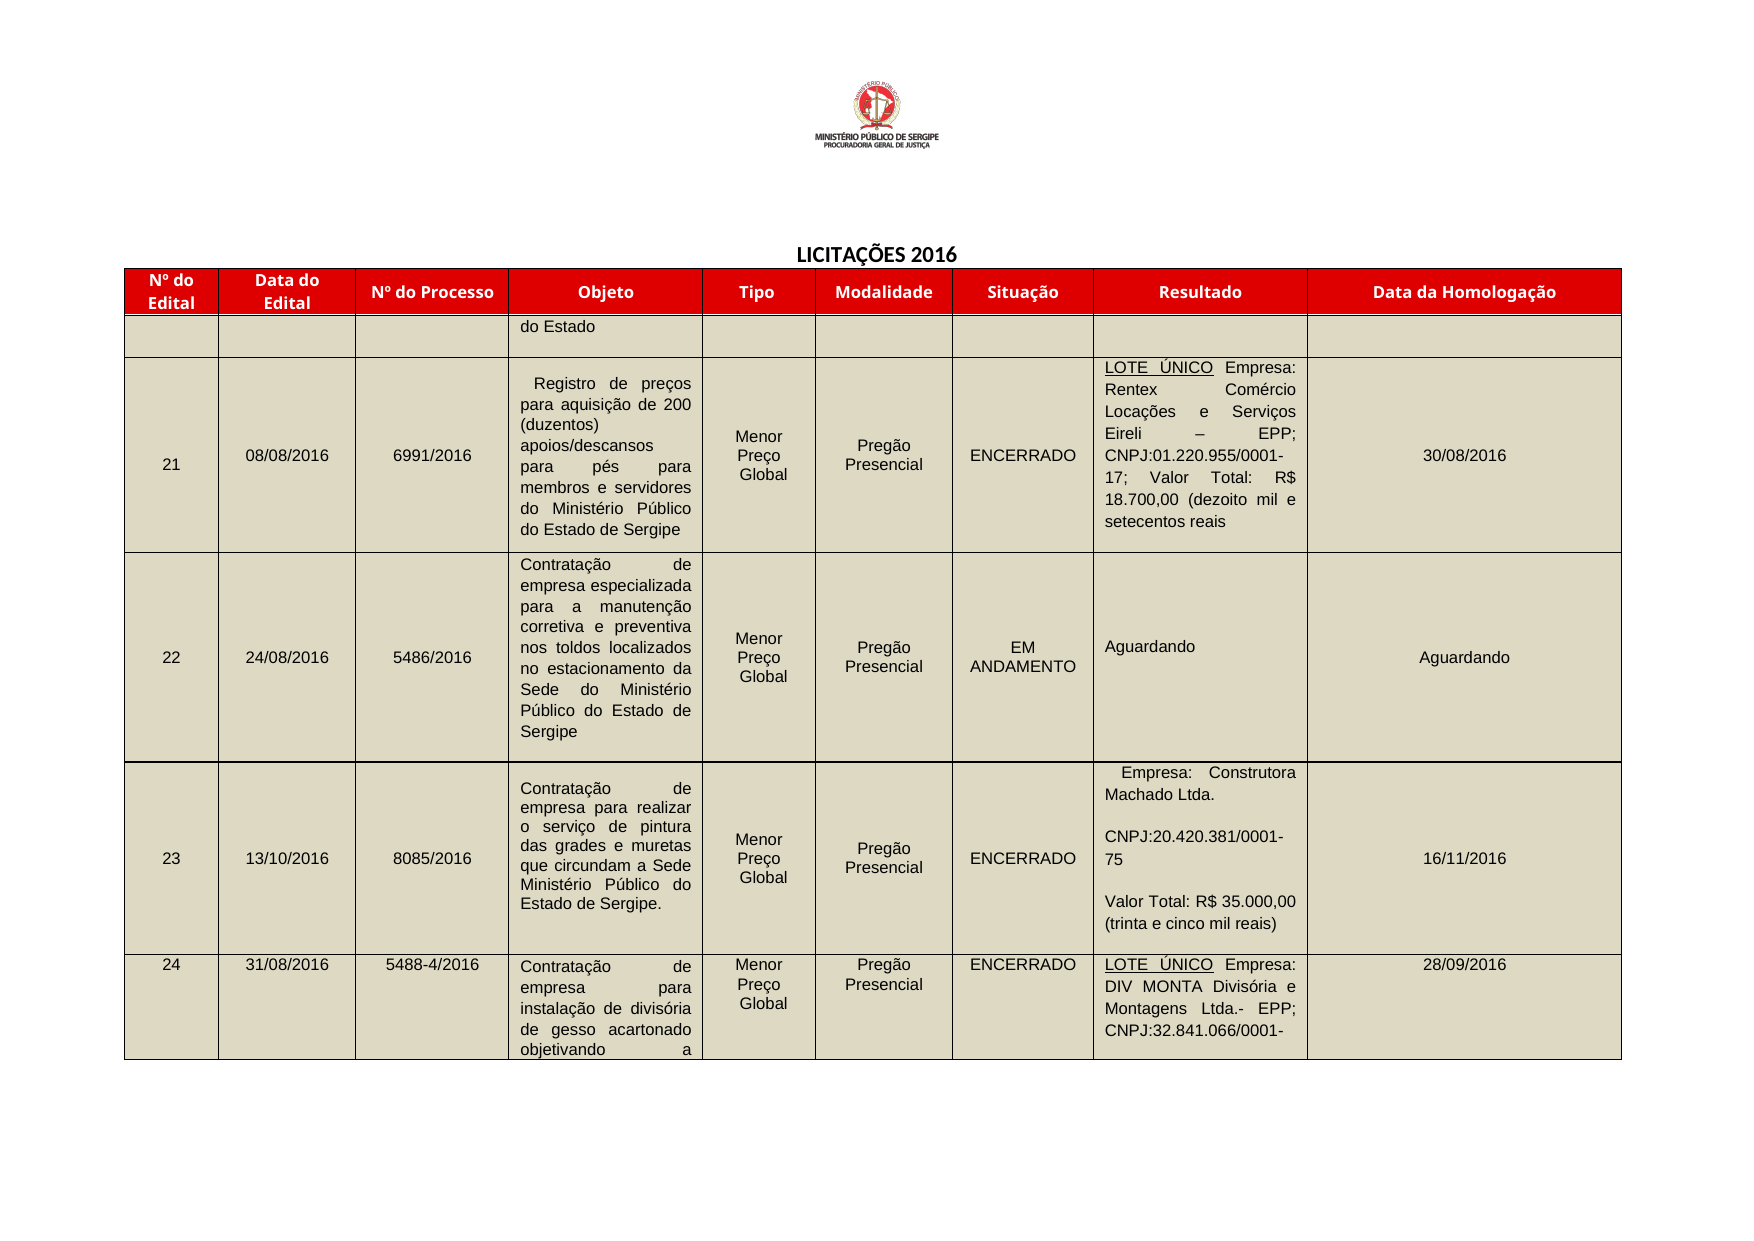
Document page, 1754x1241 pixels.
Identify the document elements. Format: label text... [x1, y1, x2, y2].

table_cell 13/10/2016 [219, 763, 355, 954]
table_cell do Estado [509, 316, 702, 357]
picture [815, 81, 939, 149]
table_cell Contratação de empresa para instalação de divisória de gesso acartonado objetivando a [509, 955, 702, 1059]
table_cell [1094, 316, 1307, 357]
table_cell Aguardando [1094, 553, 1307, 761]
table_cell 31/08/2016 [219, 955, 355, 1059]
table_header Data do Edital [219, 269, 355, 314]
table_cell 24 [125, 955, 218, 1059]
table_cell ENCERRADO [953, 763, 1093, 954]
table_cell [816, 316, 952, 357]
table_cell [219, 316, 355, 357]
table_cell [1308, 316, 1621, 357]
table_cell Contratação de empresa para realizar o serviço de pintura das grades e muretas que circundam a Sede Ministério Público do Estado de Sergipe. [509, 763, 702, 954]
table_cell 24/08/2016 [219, 553, 355, 761]
table_cell 22 [125, 553, 218, 761]
table_header Modalidade [816, 269, 952, 314]
table_cell [125, 316, 218, 357]
table_cell 28/09/2016 [1308, 955, 1621, 1059]
table_cell [356, 316, 508, 357]
table_cell Pregão Presencial [816, 763, 952, 954]
table_cell ENCERRADO [953, 955, 1093, 1059]
table_header Nº do Edital [125, 269, 218, 314]
table_cell 08/08/2016 [219, 358, 355, 552]
table_cell Pregão Presencial [816, 955, 952, 1059]
table_cell Contratação de empresa especializada para a manutenção corretiva e preventiva nos toldos localizados no estacionamento da Sede do Ministério Público do Estado de Sergipe [509, 553, 702, 761]
table_cell ENCERRADO [953, 358, 1093, 552]
table_cell Menor Preço Global [703, 553, 815, 761]
table_cell Aguardando [1308, 553, 1621, 761]
table_cell 5488-4/2016 [356, 955, 508, 1059]
table_header Objeto [509, 269, 702, 314]
table_cell 23 [125, 763, 218, 954]
table_cell EM ANDAMENTO [953, 553, 1093, 761]
table_header Resultado [1094, 269, 1307, 314]
table_header Tipo [703, 269, 815, 314]
table_header Situação [953, 269, 1093, 314]
table_cell 16/11/2016 [1308, 763, 1621, 954]
table_cell 6991/2016 [356, 358, 508, 552]
table_header Data da Homologação [1308, 269, 1621, 314]
table_header Nº do Processo [356, 269, 508, 314]
table_cell Menor Preço Global [703, 763, 815, 954]
table_cell 30/08/2016 [1308, 358, 1621, 552]
table_cell Pregão Presencial [816, 358, 952, 552]
table_cell Menor Preço Global [703, 358, 815, 552]
table_cell Pregão Presencial [816, 553, 952, 761]
table_cell 5486/2016 [356, 553, 508, 761]
table_cell LOTE ÚNICO Empresa: DIV MONTA Divisória e Montagens Ltda.- EPP; CNPJ:32.841.066/0001- [1094, 955, 1307, 1059]
table_cell Registro de preços para aquisição de 200 (duzentos) apoios/descansos para pés para membros e servidores do Ministério Público do Estado de Sergipe [509, 358, 702, 552]
table_cell Menor Preço Global [703, 955, 815, 1059]
table_cell [953, 316, 1093, 357]
table_cell [703, 316, 815, 357]
table_cell 21 [125, 358, 218, 552]
table_cell 8085/2016 [356, 763, 508, 954]
table_cell LOTE ÚNICO Empresa: Rentex Comércio Locações e Serviços Eireli – EPP; CNPJ:01.220.955/0001-17; Valor Total: R$ 18.700,00 (dezoito mil e setecentos reais [1094, 358, 1307, 552]
table_cell Empresa: Construtora Machado Ltda. CNPJ:20.420.381/0001-75 Valor Total: R$ 35.000,00 (trinta e cinco mil reais) [1094, 763, 1307, 954]
